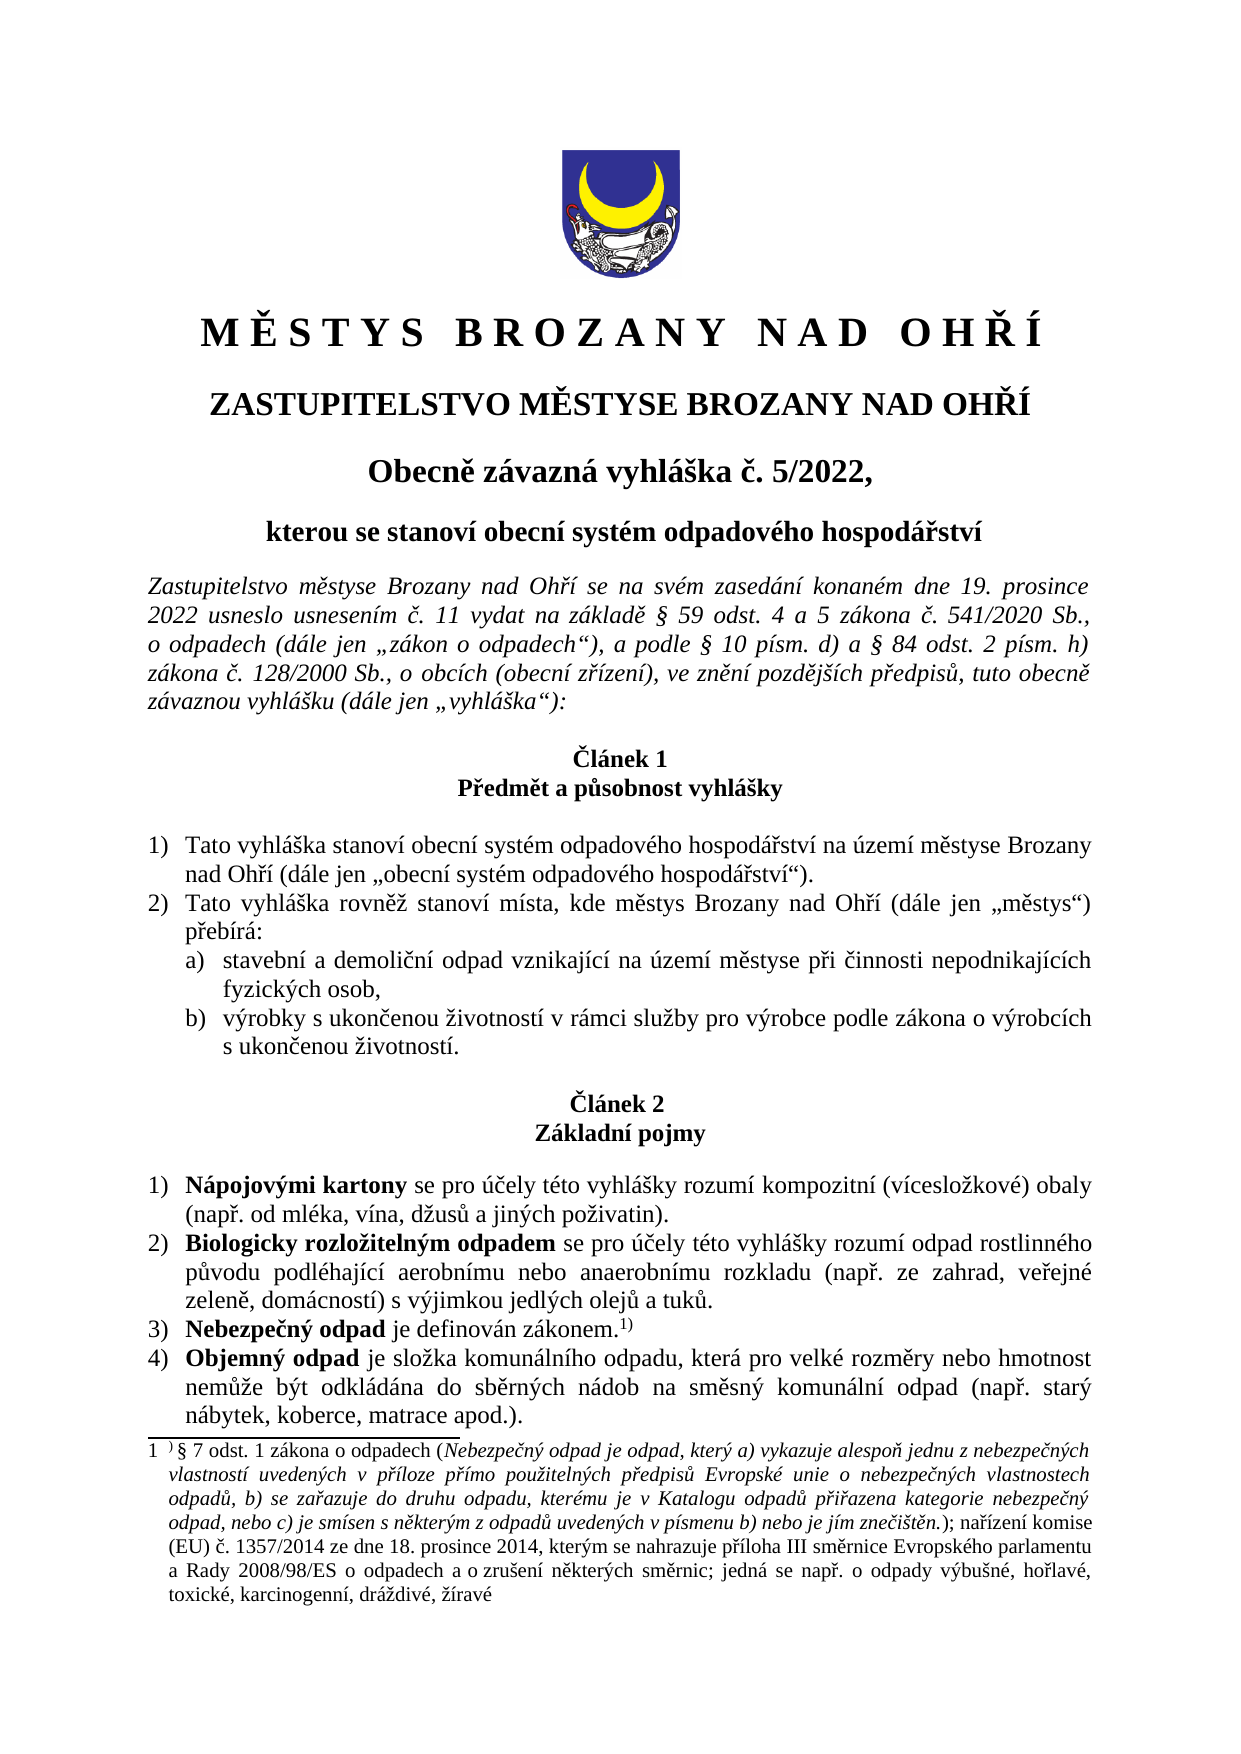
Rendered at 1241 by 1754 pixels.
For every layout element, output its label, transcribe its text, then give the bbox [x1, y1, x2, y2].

text Zastupitelstvo městyse Brozany nad Ohří se na svém zasedání konaném dne 19. prosince 2022 usneslo usnesením č. 11 vydat na základě § 59 odst. 4 a 5 zákona č. 541/2020 Sb., o odpadech (dále jen „zákon o odpadech“), a podle § 10 písm. d) a § 84 odst. 2 písm. h) zákona č. 128/2000 Sb., o obcích (obecní zřízení), ve znění pozdějších předpisů, tuto obecně závaznou vyhlášku (dále jen „vyhláška“): [148, 571, 1092, 715]
list Nebezpečný odpad je definován zákonem.) [148, 1314, 1092, 1343]
list Objemný odpad je složka komunálního odpadu, která pro velké rozměry nebo hmotnost nemůže být odkládána do sběrných nádob na směsný komunální odpad (např. starý nábytek, koberce, matrace apod.). [148, 1343, 1092, 1429]
text M Ě S T Y S B R O Z A N Y N A D O H Ř Í [149, 308, 1092, 356]
text ZASTUPITELSTVO MĚSTYSE BROZANY NAD OHŘÍ [148, 384, 1092, 423]
text Článek 2 [148, 1089, 1092, 1118]
text kterou se stanoví obecní systém odpadového hospodářství [148, 514, 1092, 547]
list Nápojovými kartony se pro účely této vyhlášky rozumí kompozitní (vícesložkové) obaly (např. od mléka, vína, džusů a jiných poživatin). [148, 1171, 1092, 1228]
list ) § 7 odst. 1 zákona o odpadech (Nebezpečný odpad je odpad, který a) vykazuje alespoň jednu z nebezpečných vlastností uvedených v příloze přímo použitelných předpisů Evropské unie o nebezpečných vlastnostech odpadů, b) se zařazuje do druhu odpadu, kterému je v Katalogu odpadů přiřazena kategorie nebezpečný odpad, nebo c) je smísen s některým z odpadů uvedených v písmenu b) nebo je jím znečištěn.); nařízení komise (EU) č. 1357/2014 ze dne 18. prosince 2014, kterým se nahrazuje příloha III směrnice Evropského parlamentu a Rady 2008/98/ES o odpadech a o zrušení některých směrnic; jedná se např. o odpady výbušné, hořlavé, toxické, karcinogenní, dráždivé, žíravé [148, 1438, 1092, 1606]
text Článek 1 [148, 744, 1092, 773]
list Tato vyhláška rovněž stanoví místa, kde městys Brozany nad Ohří (dále jen „městys“) přebírá: [148, 888, 1092, 945]
text Obecně závazná vyhláška č. 5/2022, [148, 451, 1092, 490]
text Předmět a působnost vyhlášky [148, 773, 1092, 801]
text Základní pojmy [148, 1118, 1092, 1146]
list Biologicky rozložitelným odpadem se pro účely této vyhlášky rozumí odpad rostlinného původu podléhající aerobnímu nebo anaerobnímu rozkladu (např. ze zahrad, veřejné zeleně, domácností) s výjimkou jedlých olejů a tuků. [148, 1228, 1092, 1314]
list výrobky s ukončenou životností v rámci služby pro výrobce podle zákona o výrobcích s ukončenou životností. [185, 1003, 1092, 1060]
list stavební a demoliční odpad vznikající na území městyse při činnosti nepodnikajících fyzických osob, [185, 945, 1092, 1003]
list Tato vyhláška stanoví obecní systém odpadového hospodářství na území městyse Brozany nad Ohří (dále jen „obecní systém odpadového hospodářství“). [148, 830, 1092, 888]
